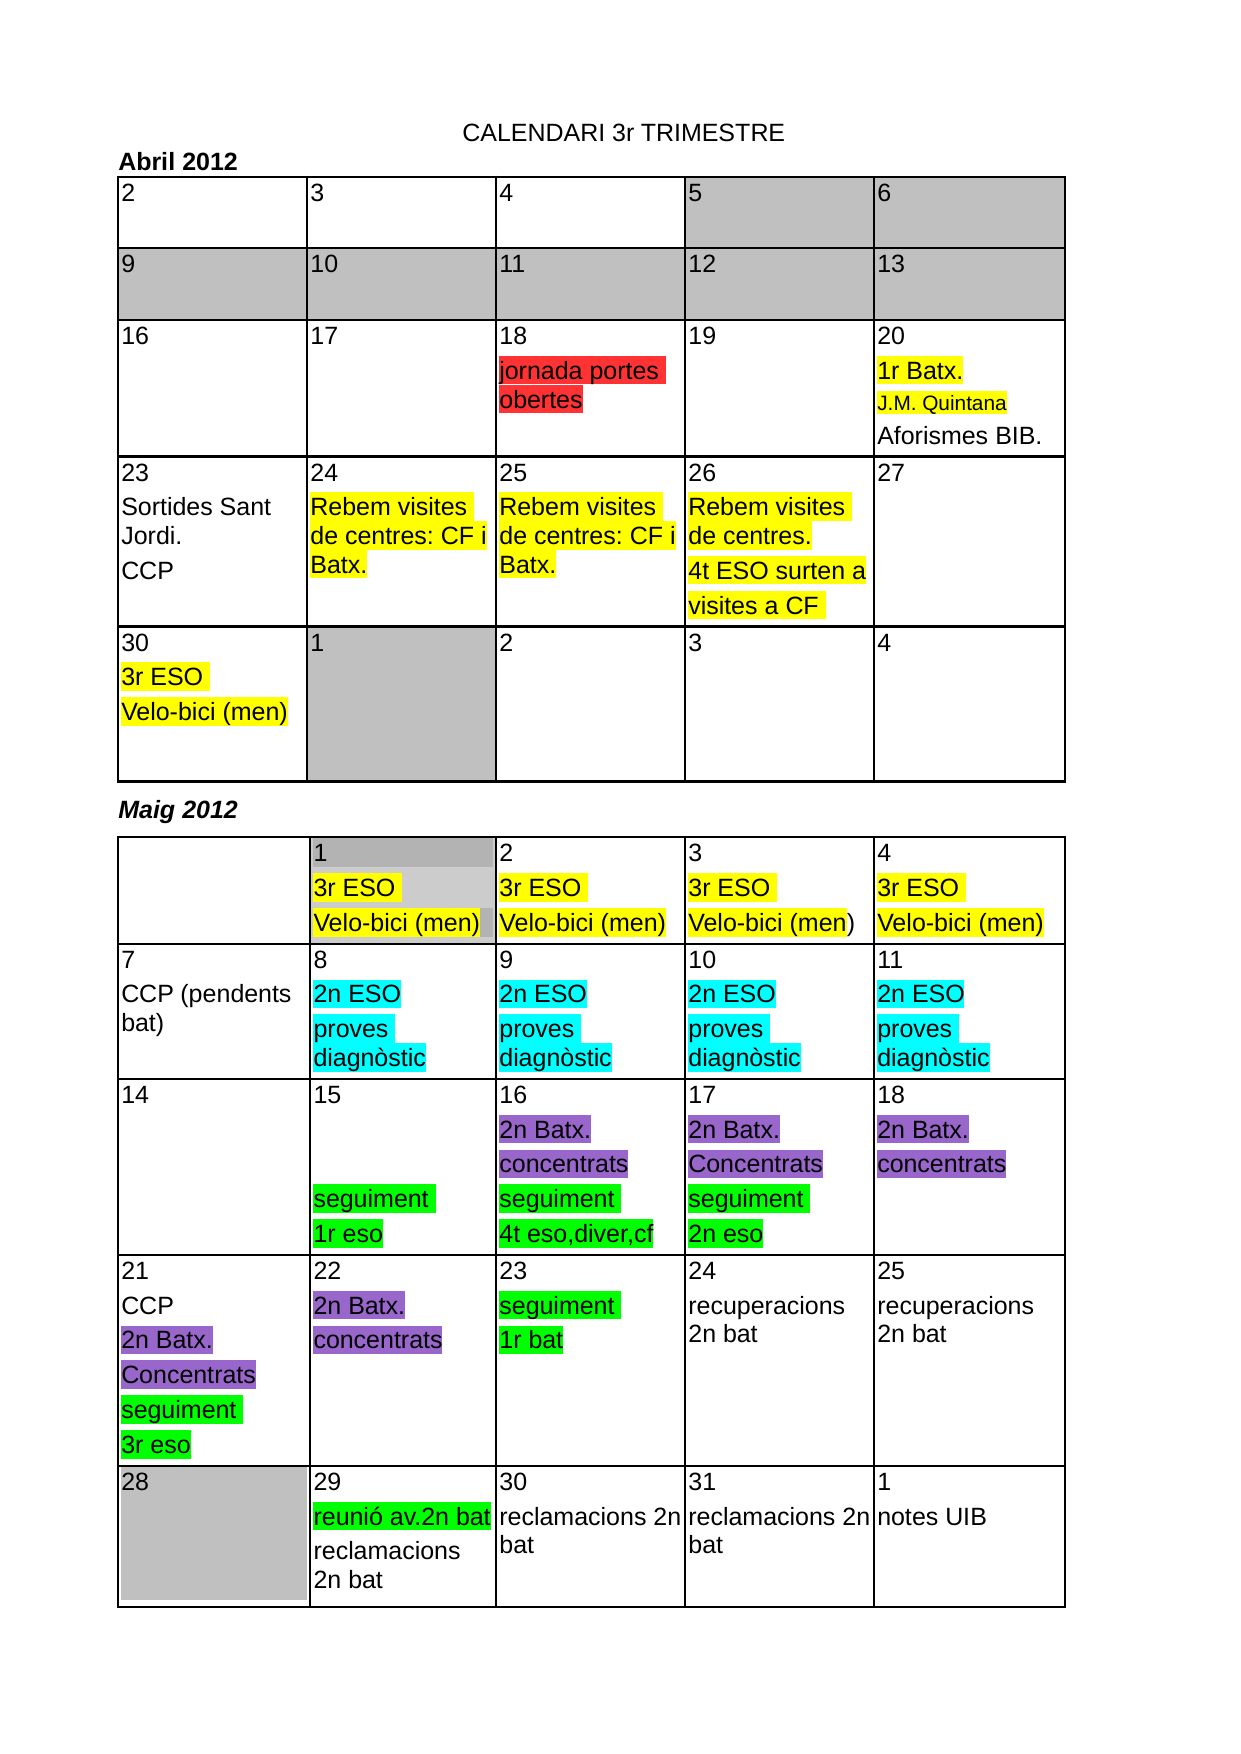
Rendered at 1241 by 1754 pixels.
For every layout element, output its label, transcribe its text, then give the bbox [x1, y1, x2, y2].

table_cell 24 Rebem visites de centres: CF i Batx. [308, 458, 495, 625]
text Maig 2012 [118, 795, 1122, 824]
table_cell 9 2n ESO proves diagnòstic [497, 945, 684, 1078]
table_cell 25 recuperacions 2n bat [875, 1256, 1064, 1465]
table_cell 25 Rebem visites de centres: CF i Batx. [497, 458, 684, 625]
text CALENDARI 3r TRIMESTRE [118, 118, 1122, 147]
table_cell 17 [308, 321, 495, 455]
table_cell 7 CCP (pendents bat) [119, 945, 309, 1078]
table_cell 23 seguiment 1r bat [497, 1256, 684, 1465]
table_cell 24 recuperacions 2n bat [686, 1256, 873, 1465]
table_cell 1 [308, 628, 495, 780]
table_cell 21 CCP 2n Batx. Concentrats seguiment 3r eso [119, 1256, 309, 1465]
table_cell 13 [875, 249, 1064, 319]
table_cell 23 Sortides Sant Jordi. CCP [119, 458, 306, 625]
table_cell 30 3r ESO Velo-bici (men) [119, 628, 306, 780]
table_header 2 3r ESO Velo-bici (men) [497, 838, 684, 943]
table_cell 22 2n Batx. concentrats [311, 1256, 495, 1465]
table_cell 19 [686, 321, 873, 455]
table_cell 18 jornada portes obertes [497, 321, 684, 455]
table_cell 30 reclamacions 2n bat [497, 1467, 684, 1606]
table_header 4 3r ESO Velo-bici (men) [875, 838, 1064, 943]
table_cell 16 2n Batx. concentrats seguiment 4t eso,diver,cf [497, 1080, 684, 1254]
table_cell 17 2n Batx. Concentrats seguiment 2n eso [686, 1080, 873, 1254]
table_cell 29 reunió av.2n bat reclamacions 2n bat [311, 1467, 495, 1606]
table_header 1 3r ESO Velo-bici (men) [311, 838, 495, 943]
table_header [119, 838, 309, 943]
table_cell 10 [308, 249, 495, 319]
table_cell 16 [119, 321, 306, 455]
table_cell 4 [875, 628, 1064, 780]
table_cell 11 2n ESO proves diagnòstic [875, 945, 1064, 1078]
table_header 2 [119, 178, 306, 247]
table_cell 9 [119, 249, 306, 319]
table_cell 15 seguiment 1r eso [311, 1080, 495, 1254]
table_cell 20 1r Batx. J.M. Quintana Aforismes BIB. [875, 321, 1064, 455]
table_cell 14 [119, 1080, 309, 1254]
table_cell 3 [686, 628, 873, 780]
subtitle Abril 2012 [118, 147, 1122, 176]
table_cell 27 [875, 458, 1064, 625]
table_header 3 [308, 178, 495, 247]
table_header 3 3r ESO Velo-bici (men) [686, 838, 873, 943]
table_cell 26 Rebem visites de centres. 4t ESO surten a visites a CF [686, 458, 873, 625]
table_header 4 [497, 178, 684, 247]
table_cell 18 2n Batx. concentrats [875, 1080, 1064, 1254]
table_cell 1 notes UIB [875, 1467, 1064, 1606]
table_cell 28 [119, 1467, 309, 1606]
table_cell 31 reclamacions 2n bat [686, 1467, 873, 1606]
table_cell 2 [497, 628, 684, 780]
table_header 5 [686, 178, 873, 247]
table_header 6 [875, 178, 1064, 247]
table_cell 12 [686, 249, 873, 319]
table_cell 8 2n ESO proves diagnòstic [311, 945, 495, 1078]
table_cell 11 [497, 249, 684, 319]
table_cell 10 2n ESO proves diagnòstic [686, 945, 873, 1078]
